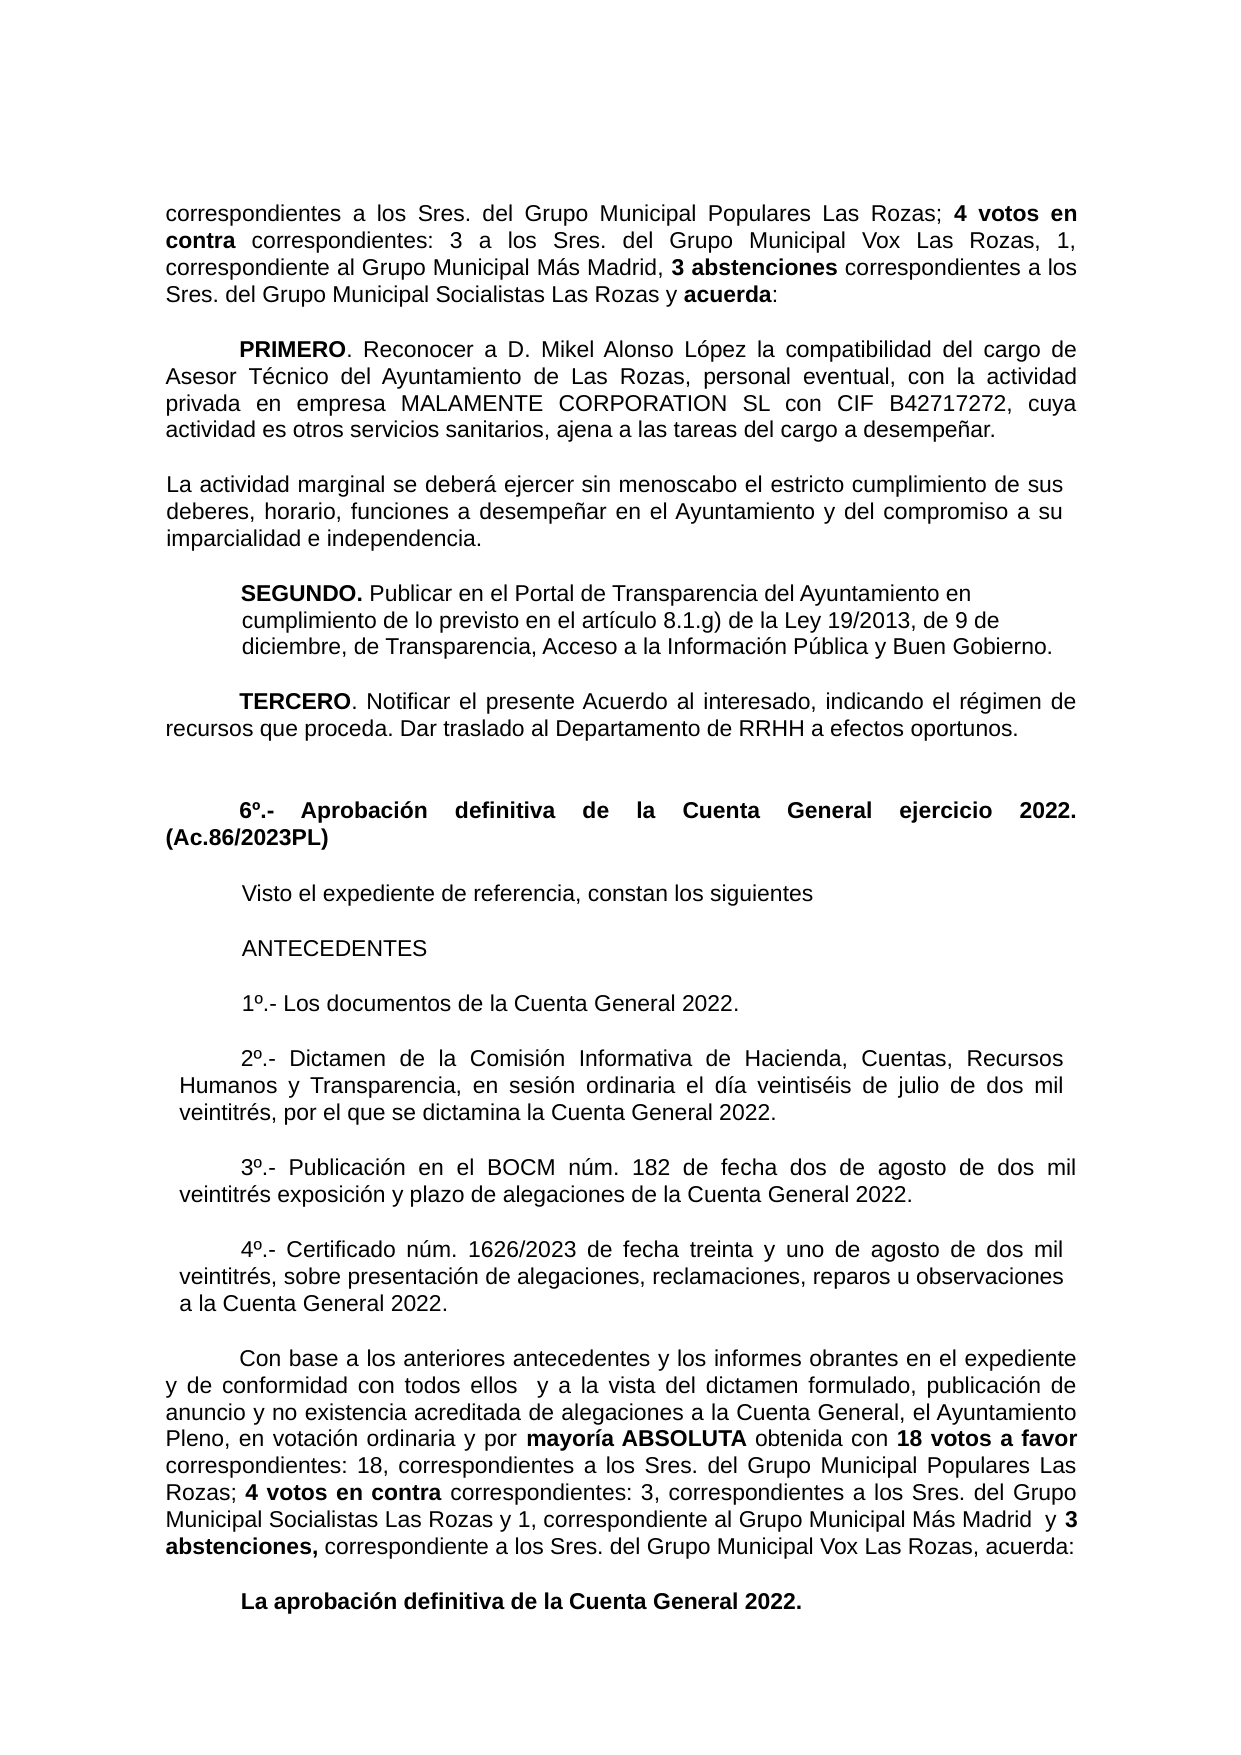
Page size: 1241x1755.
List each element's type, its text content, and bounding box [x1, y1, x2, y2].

text TERCERO. Notificar el presente Acuerdo al interesado, indicando el régimen de recursos que proceda. Dar traslado al Departamento de RRHH a efectos oportunos. [165, 688, 1077, 741]
text 6º.- Aprobación definitiva de la Cuenta General ejercicio 2022. (Ac.86/2023PL) [165, 797, 1078, 851]
text La actividad marginal se deberá ejercer sin menoscabo el estricto cumplimiento de sus deberes, horario, funciones a desempeñar en el Ayuntamiento y del compromiso a su imparcialidad e independencia. [166, 471, 1064, 552]
text Visto el expediente de referencia, constan los siguientes [242, 880, 1077, 906]
text correspondientes a los Sres. del Grupo Municipal Populares Las Rozas; 4 votos en contra correspondientes: 3 a los Sres. del Grupo Municipal Vox Las Rozas, 1, correspondiente al Grupo Municipal Más Madrid, 3 abstenciones correspondientes a los Sres. del Grupo Municipal Socialistas Las Rozas y acuerda: [165, 200, 1077, 307]
text 1º.- Los documentos de la Cuenta General 2022. [242, 990, 1077, 1016]
text Con base a los anteriores antecedentes y los informes obrantes en el expediente y de conformidad con todos ellos y a la vista del dictamen formulado, publicación de anuncio y no existencia acreditada de alegaciones a la Cuenta General, el Ayuntamiento Pleno, en votación ordinaria y por mayoría ABSOLUTA obtenida con 18 votos a favor correspondientes: 18, correspondientes a los Sres. del Grupo Municipal Populares Las Rozas; 4 votos en contra correspondientes: 3, correspondientes a los Sres. del Grupo Municipal Socialistas Las Rozas y 1, correspondiente al Grupo Municipal Más Madrid y 3 abstenciones, correspondiente a los Sres. del Grupo Municipal Vox Las Rozas, acuerda: [165, 1345, 1077, 1559]
text 2º.- Dictamen de la Comisión Informativa de Hacienda, Cuentas, Recursos Humanos y Transparencia, en sesión ordinaria el día veintiséis de julio de dos mil veintitrés, por el que se dictamina la Cuenta General 2022. [179, 1045, 1064, 1125]
text La aprobación definitiva de la Cuenta General 2022. [241, 1588, 1078, 1614]
text 4º.- Certificado núm. 1626/2023 de fecha treinta y uno de agosto de dos mil veintitrés, sobre presentación de alegaciones, reclamaciones, reparos u observaciones a la Cuenta General 2022. [179, 1236, 1064, 1316]
text SEGUNDO. Publicar en el Portal de Transparencia del Ayuntamiento en cumplimiento de lo previsto en el artículo 8.1.g) de la Ley 19/2013, de 9 de diciembre, de Transparencia, Acceso a la Información Pública y Buen Gobierno. [241, 580, 1108, 659]
text 3º.- Publicación en el BOCM núm. 182 de fecha dos de agosto de dos mil veintitrés exposición y plazo de alegaciones de la Cuenta General 2022. [179, 1154, 1077, 1207]
text PRIMERO. Reconocer a D. Mikel Alonso López la compatibilidad del cargo de Asesor Técnico del Ayuntamiento de Las Rozas, personal eventual, con la actividad privada en empresa MALAMENTE CORPORATION SL con CIF B42717272, cuya actividad es otros servicios sanitarios, ajena a las tareas del cargo a desempeñar. [165, 336, 1077, 443]
text ANTECEDENTES [242, 935, 1077, 961]
